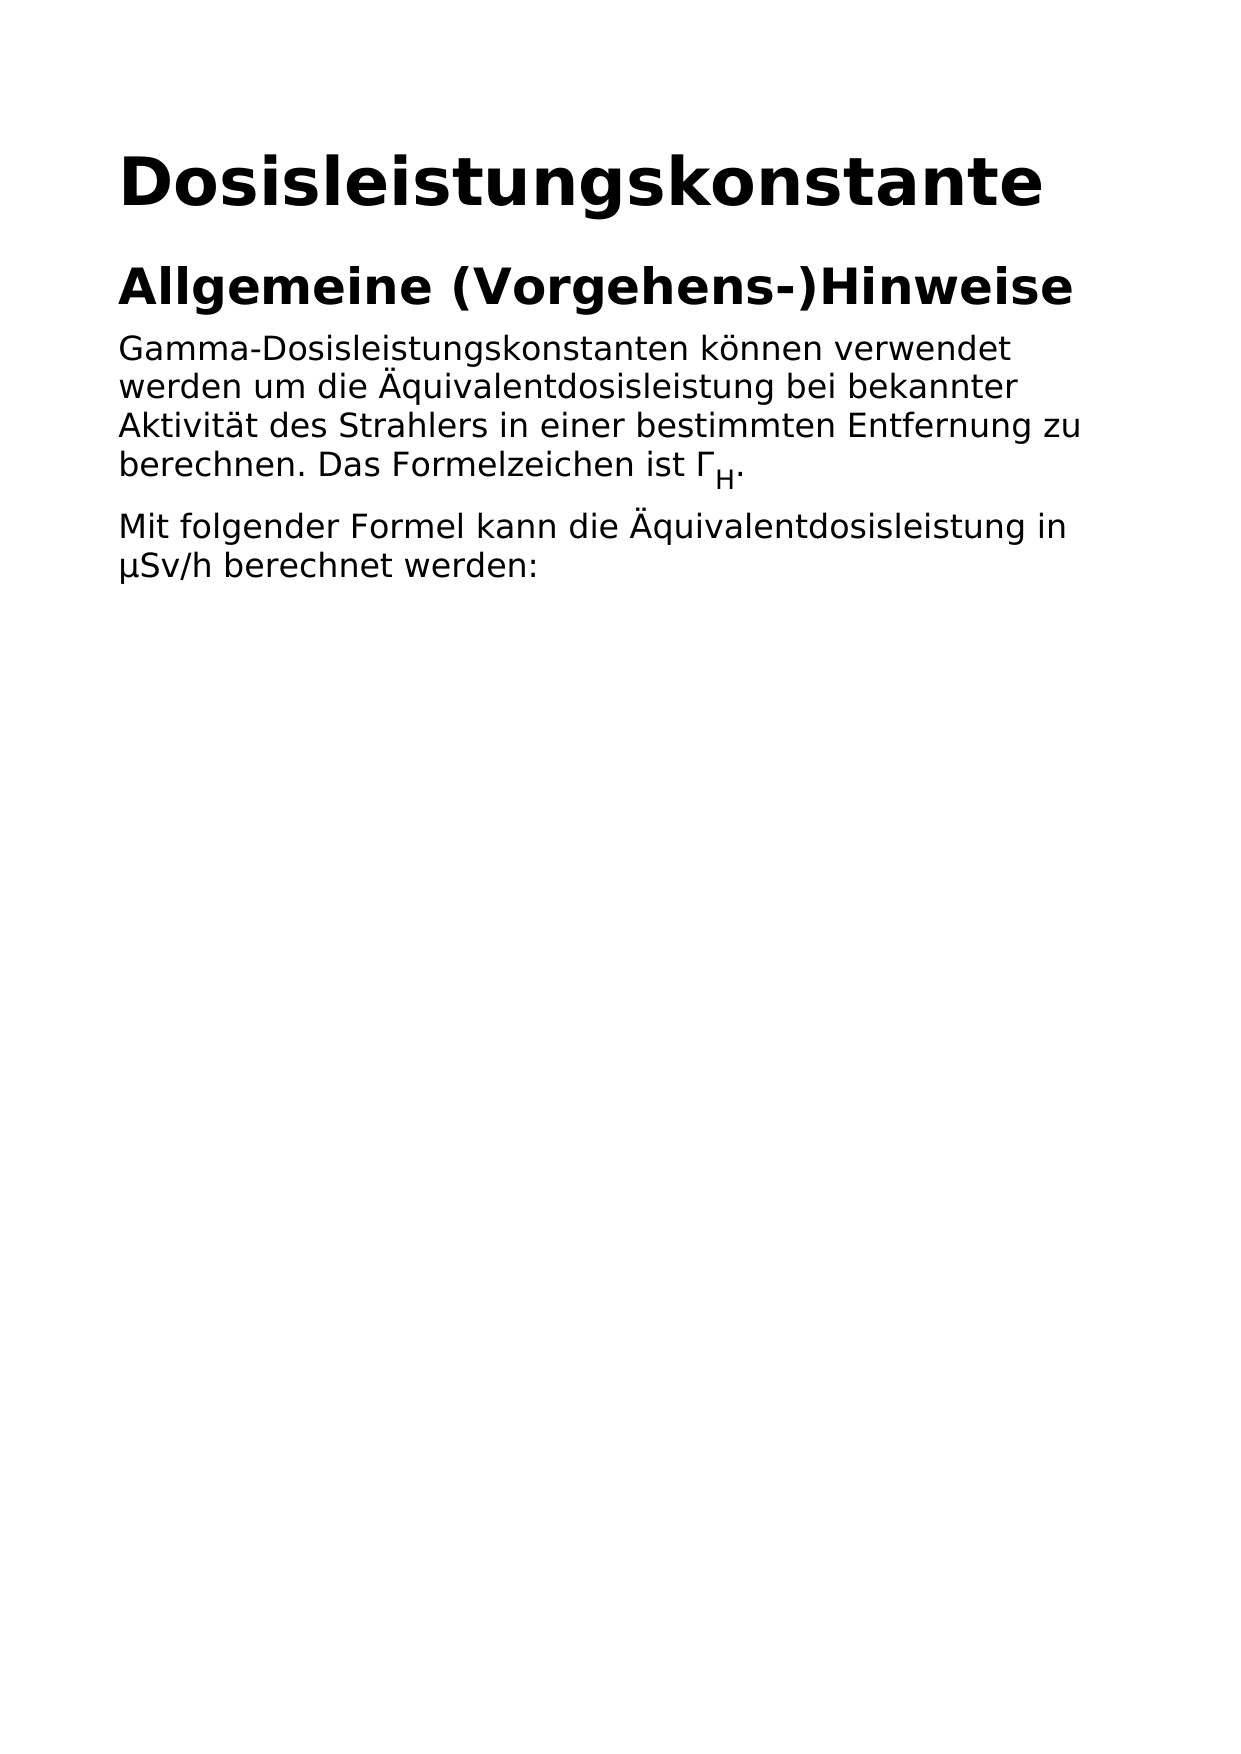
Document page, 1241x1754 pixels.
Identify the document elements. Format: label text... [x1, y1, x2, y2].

text Mit folgender Formel kann die Äquivalentdosisleistung in µSv/h berechnet werden: [118, 508, 1122, 586]
subtitle Allgemeine (Vorgehens-)Hinweise [118, 258, 1122, 316]
text Gamma-Dosisleistungskonstanten können verwendet werden um die Äquivalentdosisleistung bei bekannter Aktivität des Strahlers in einer bestimmten Entfernung zu berechnen. Das Formelzeichen ist ΓH. [118, 329, 1122, 496]
subtitle Dosisleistungskonstante [118, 143, 1122, 221]
